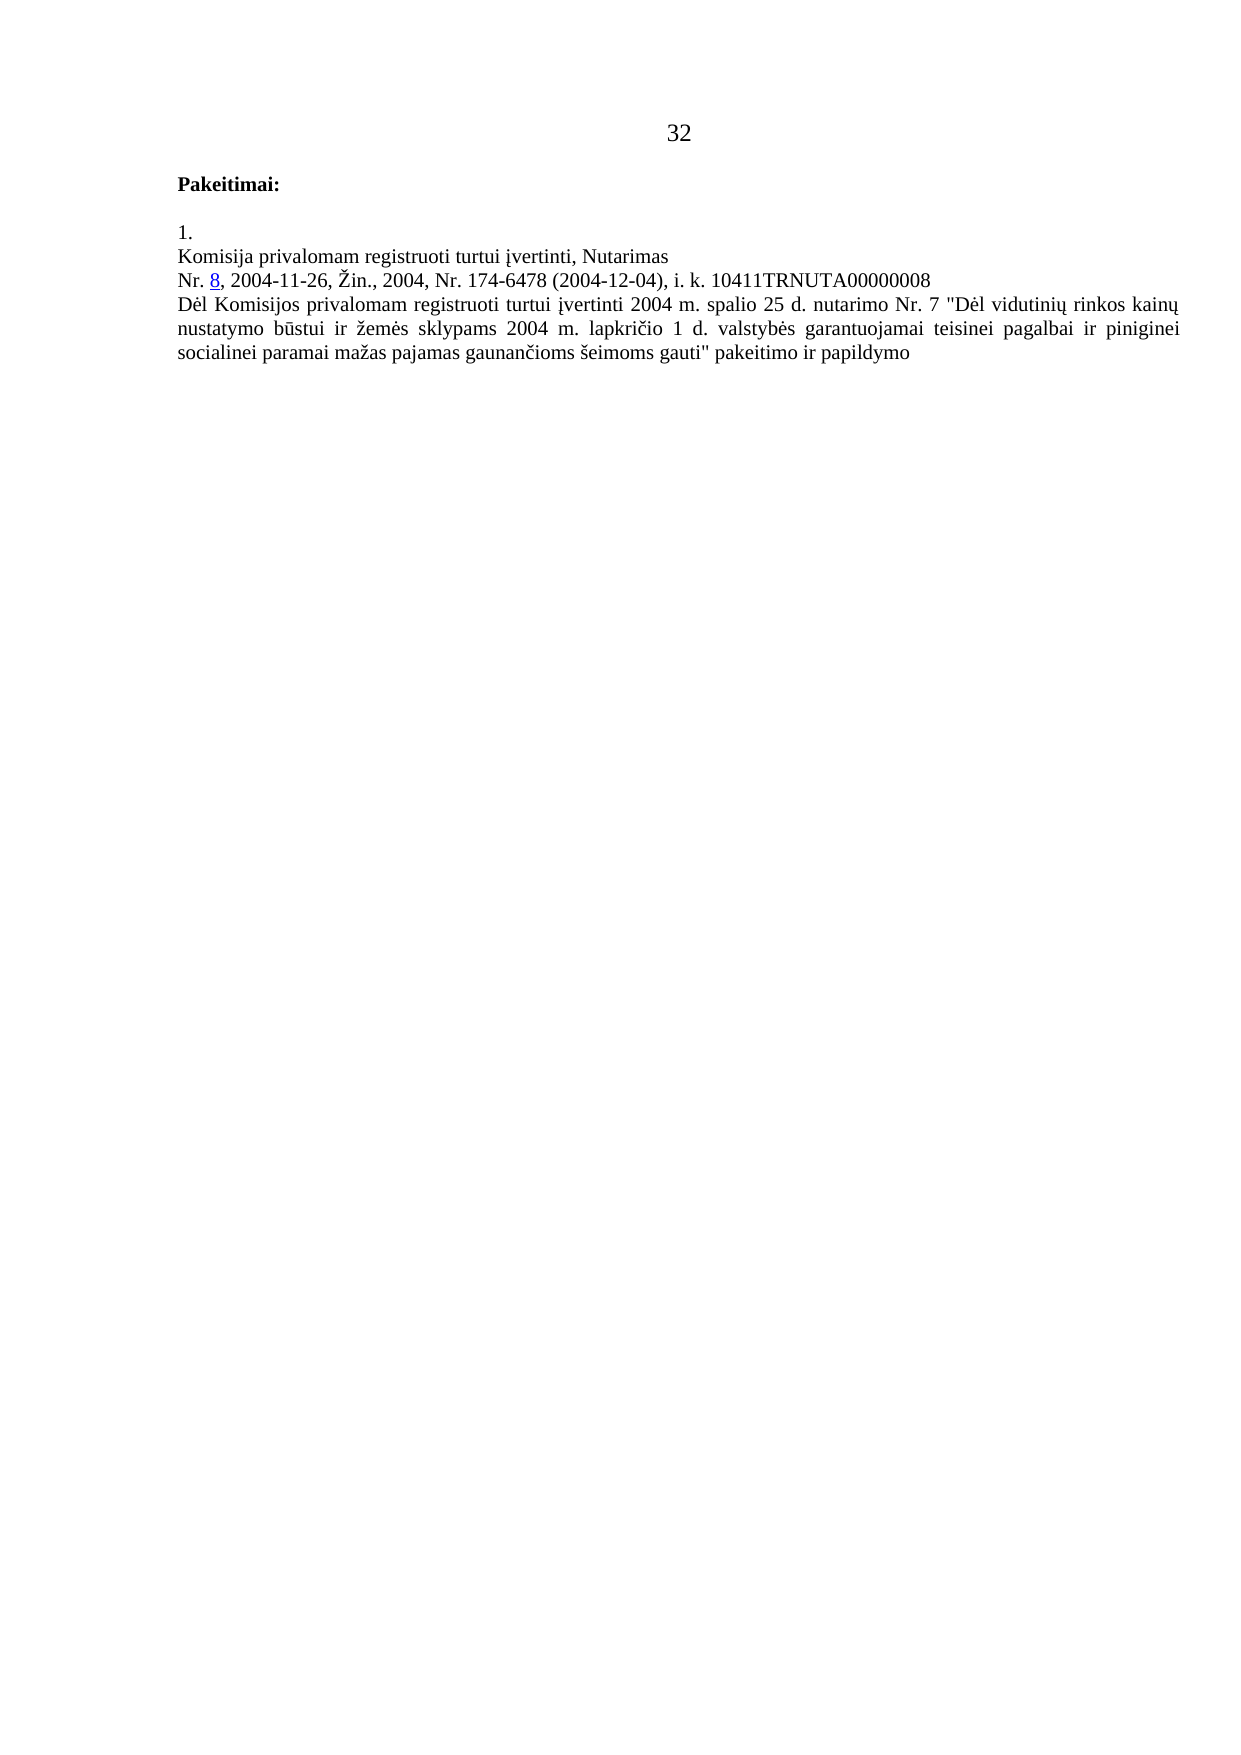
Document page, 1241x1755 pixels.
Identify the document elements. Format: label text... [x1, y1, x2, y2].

text 1. [177, 220, 1181, 244]
text Pakeitimai: [177, 172, 1181, 196]
text Nr. 8, 2004-11-26, Žin., 2004, Nr. 174-6478 (2004-12-04), i. k. 10411TRNUTA00000008 [177, 268, 1181, 292]
text Dėl Komisijos privalomam registruoti turtui įvertinti 2004 m. spalio 25 d. nutarimo Nr. 7 "Dėl vidutinių rinkos kainų nustatymo būstui ir žemės sklypams 2004 m. lapkričio 1 d. valstybės garantuojamai teisinei pagalbai ir piniginei socialinei paramai mažas pajamas gaunančioms šeimoms gauti" pakeitimo ir papildymo [177, 292, 1181, 364]
text Komisija privalomam registruoti turtui įvertinti, Nutarimas [177, 244, 1181, 268]
